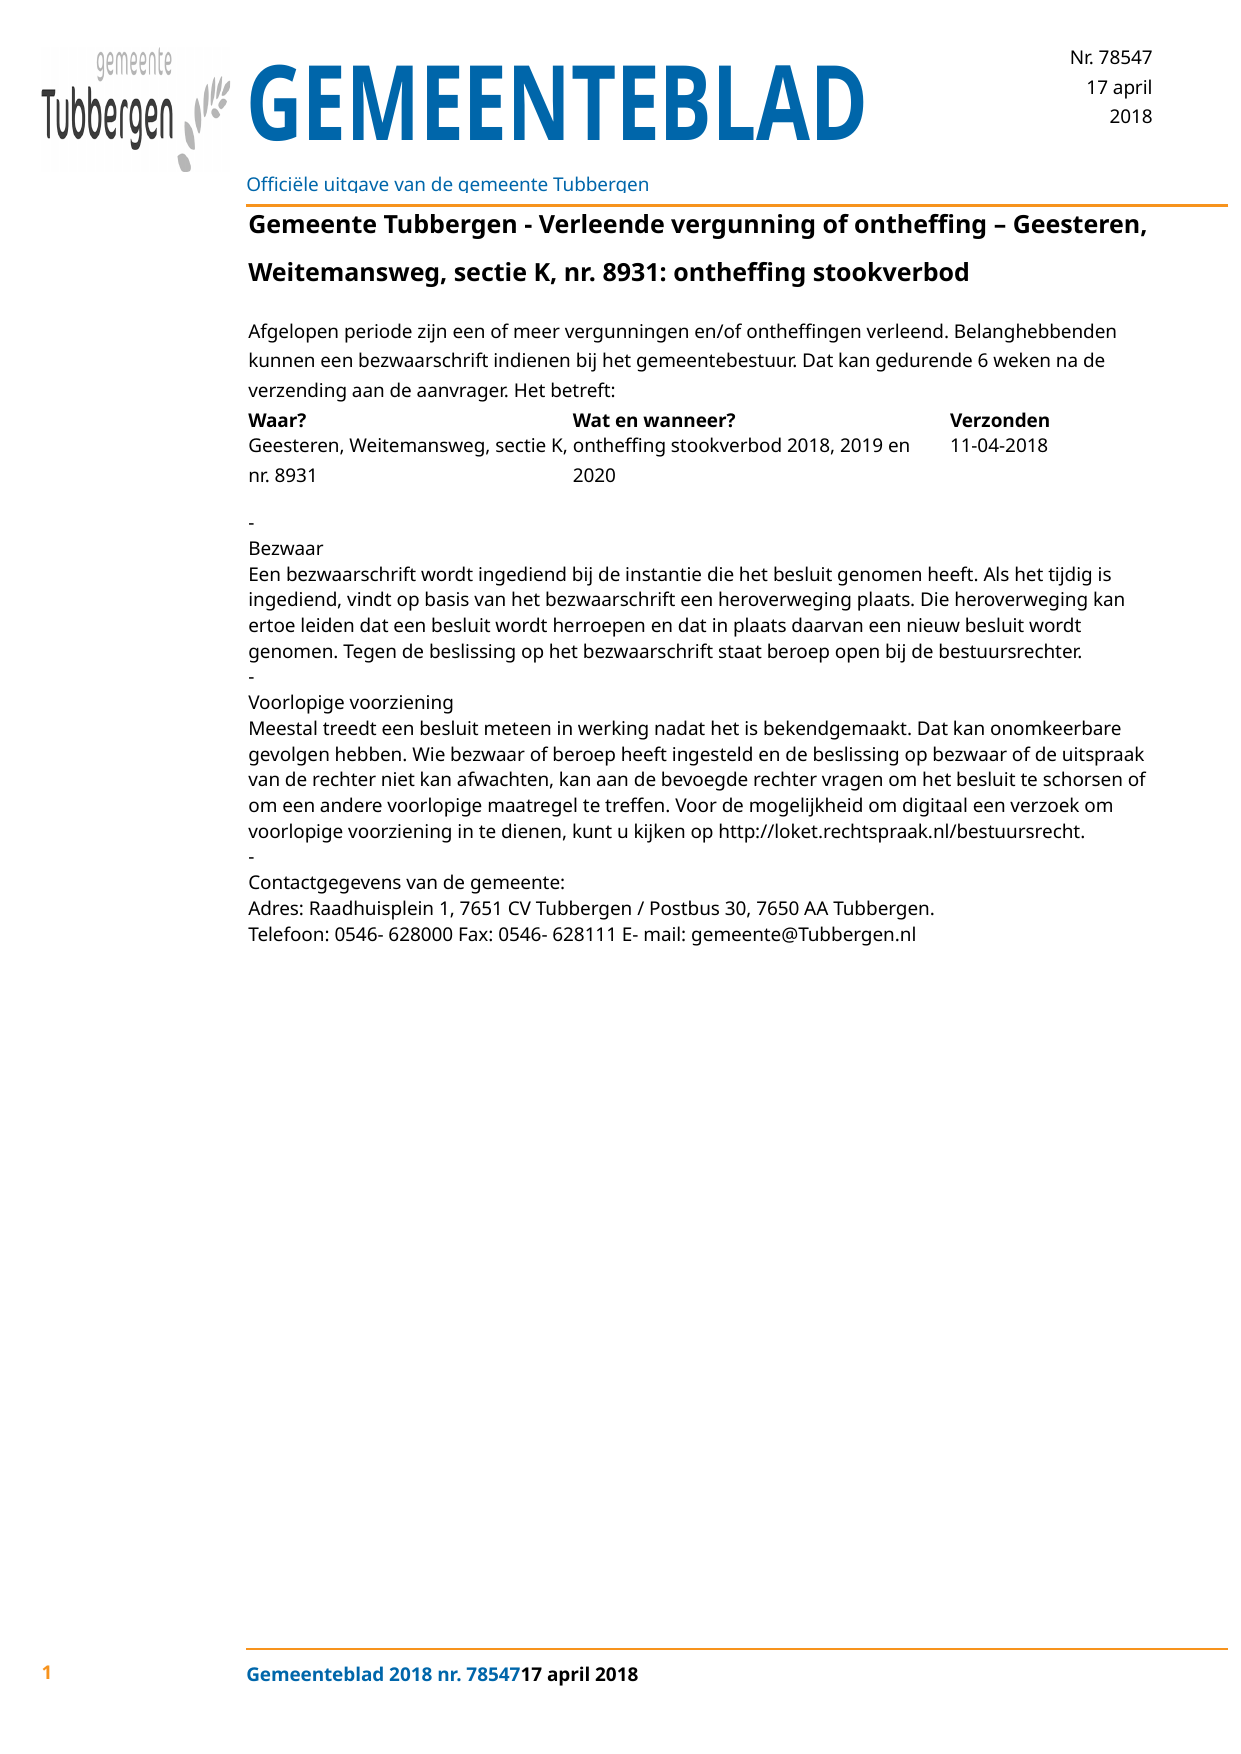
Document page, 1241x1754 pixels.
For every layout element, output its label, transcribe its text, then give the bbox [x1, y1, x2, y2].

text Voorlopige voorziening [248, 689, 1152, 715]
text Telefoon: 0546- 628000 Fax: 0546- 628111 E- mail: gemeente@Tubbergen.nl [248, 921, 1152, 947]
text Gemeente Tubbergen - Verleende vergunning of ontheffing – Geesteren, Weitemansweg, sectie K, nr. 8931: ontheffing stookverbod [248, 207, 1152, 288]
table_header Waar? [248, 407, 573, 432]
text Contactgegevens van de gemeente: [248, 869, 1152, 895]
text - [248, 664, 1152, 689]
table_header Wat en wanneer? [573, 407, 950, 432]
text Meestal treedt een besluit meteen in werking nadat het is bekendgemaakt. Dat kan onomkeerbare gevolgen hebben. Wie bezwaar of beroep heeft ingesteld en de beslissing op bezwaar of de uitspraak van de rechter niet kan afwachten, kan aan de bevoegde rechter vragen om het besluit te schorsen of om een andere voorlopige maatregel te treffen. Voor de mogelijkheid om digitaal een verzoek om voorlopige voorziening in te dienen, kunt u kijken op http://loket.rechtspraak.nl/bestuursrecht. [248, 715, 1152, 844]
table_cell ontheffing stookverbod 2018, 2019 en 2020 [573, 433, 950, 488]
text - [248, 844, 1152, 869]
picture [41, 47, 231, 172]
table_header Verzonden [950, 407, 1152, 432]
text Bezwaar [248, 535, 1152, 561]
text Afgelopen periode zijn een of meer vergunningen en/of ontheffingen verleend. Belanghebbenden kunnen een bezwaarschrift indienen bij het gemeentebestuur. Dat kan gedurende 6 weken na de verzending aan de aanvrager. Het betreft: [248, 318, 1152, 403]
table_cell 11-04-2018 [950, 433, 1152, 488]
text Adres: Raadhuisplein 1, 7651 CV Tubbergen / Postbus 30, 7650 AA Tubbergen. [248, 895, 1152, 921]
table_cell Geesteren, Weitemansweg, sectie K, nr. 8931 [248, 433, 573, 488]
text - [248, 509, 1152, 535]
text Een bezwaarschrift wordt ingediend bij de instantie die het besluit genomen heeft. Als het tijdig is ingediend, vindt op basis van het bezwaarschrift een heroverweging plaats. Die heroverweging kan ertoe leiden dat een besluit wordt herroepen en dat in plaats daarvan een nieuw besluit wordt genomen. Tegen de beslissing op het bezwaarschrift staat beroep open bij de bestuursrechter. [248, 561, 1152, 664]
